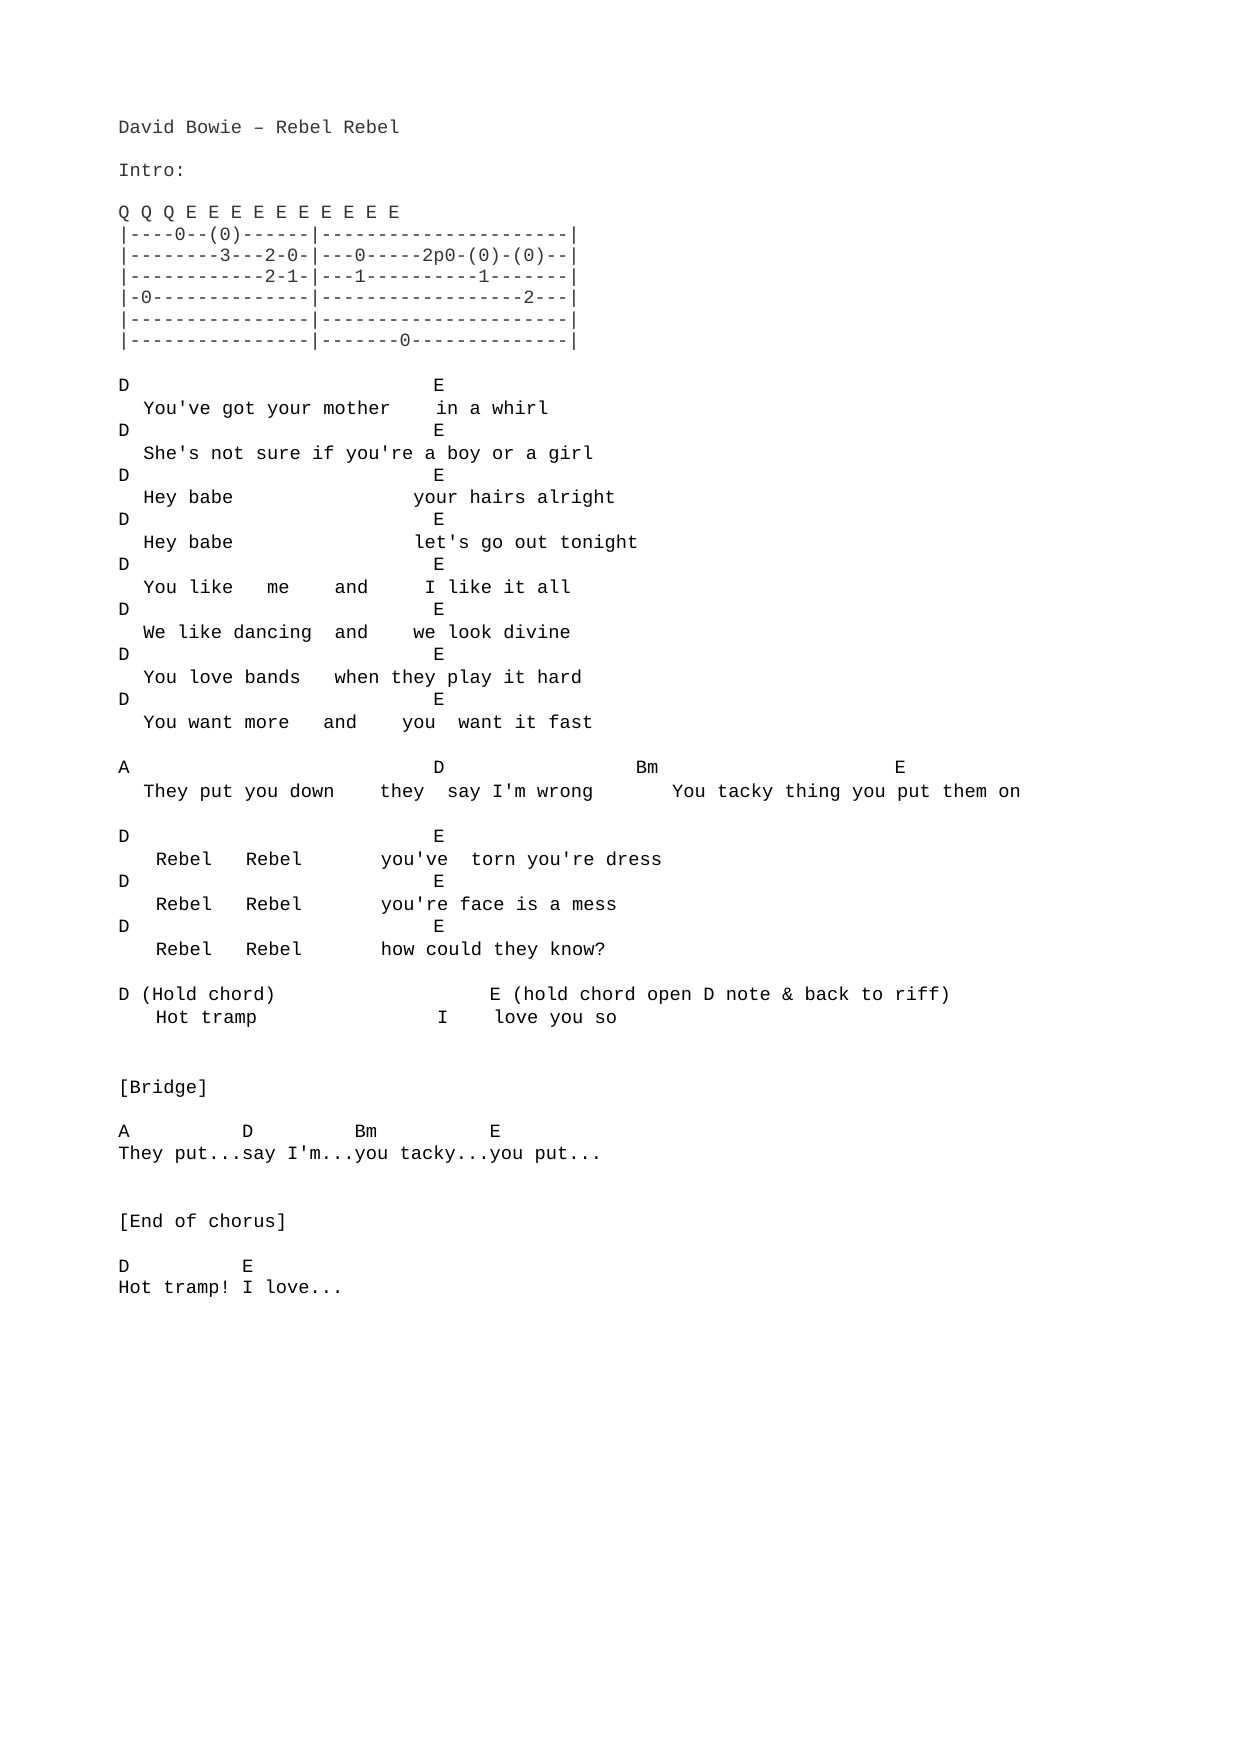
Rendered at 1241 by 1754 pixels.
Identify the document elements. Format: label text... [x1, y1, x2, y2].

text You've got your mother in a whirl [118, 397, 1122, 420]
text You want more and you want it fast [118, 711, 1122, 735]
text A D Bm E [118, 758, 1122, 779]
text Rebel Rebel you're face is a mess [118, 893, 1122, 917]
text Hot tramp I love you so [118, 1006, 1122, 1030]
text Hot tramp! I love... [118, 1278, 1122, 1299]
text D E [118, 917, 1122, 938]
text D E [118, 376, 1122, 397]
text She's not sure if you're a boy or a girl [118, 442, 1122, 465]
text Hey babe your hairs alright [118, 487, 1122, 510]
text [Bridge] [118, 1077, 1122, 1099]
text D (Hold chord) E (hold chord open D note & back to riff) [118, 985, 1122, 1006]
text D E [118, 465, 1122, 487]
text They put you down they say I'm wrong You tacky thing you put them on [118, 779, 1122, 803]
text D E [118, 872, 1122, 893]
text D E [118, 420, 1122, 442]
text Intro: Q Q Q E E E E E E E E E E |----0--(0)------|----------------------| |--------3---2-0-|---0-----2p0-(0)-(0)--| |------------2-1-|---1----------1-------| |-0--------------|------------------2---| |----------------|----------------------| |----------------|-------0--------------| [118, 161, 1122, 352]
text D E [118, 600, 1122, 621]
text [End of chorus] [118, 1212, 1122, 1233]
text A D Bm E [118, 1122, 1122, 1143]
text Hey babe let's go out tonight [118, 531, 1122, 555]
text D E [118, 1257, 1122, 1278]
text David Bowie – Rebel Rebel [118, 118, 1122, 139]
text Rebel Rebel how could they know? [118, 938, 1122, 962]
text Rebel Rebel you've torn you're dress [118, 848, 1122, 872]
text D E [118, 510, 1122, 531]
text You love bands when they play it hard [118, 666, 1122, 690]
text D E [118, 645, 1122, 666]
text They put...say I'm...you tacky...you put... [118, 1143, 1122, 1165]
text You like me and I like it all [118, 576, 1122, 600]
text D E [118, 690, 1122, 711]
text We like dancing and we look divine [118, 621, 1122, 645]
text D E [118, 555, 1122, 576]
text D E [118, 827, 1122, 848]
